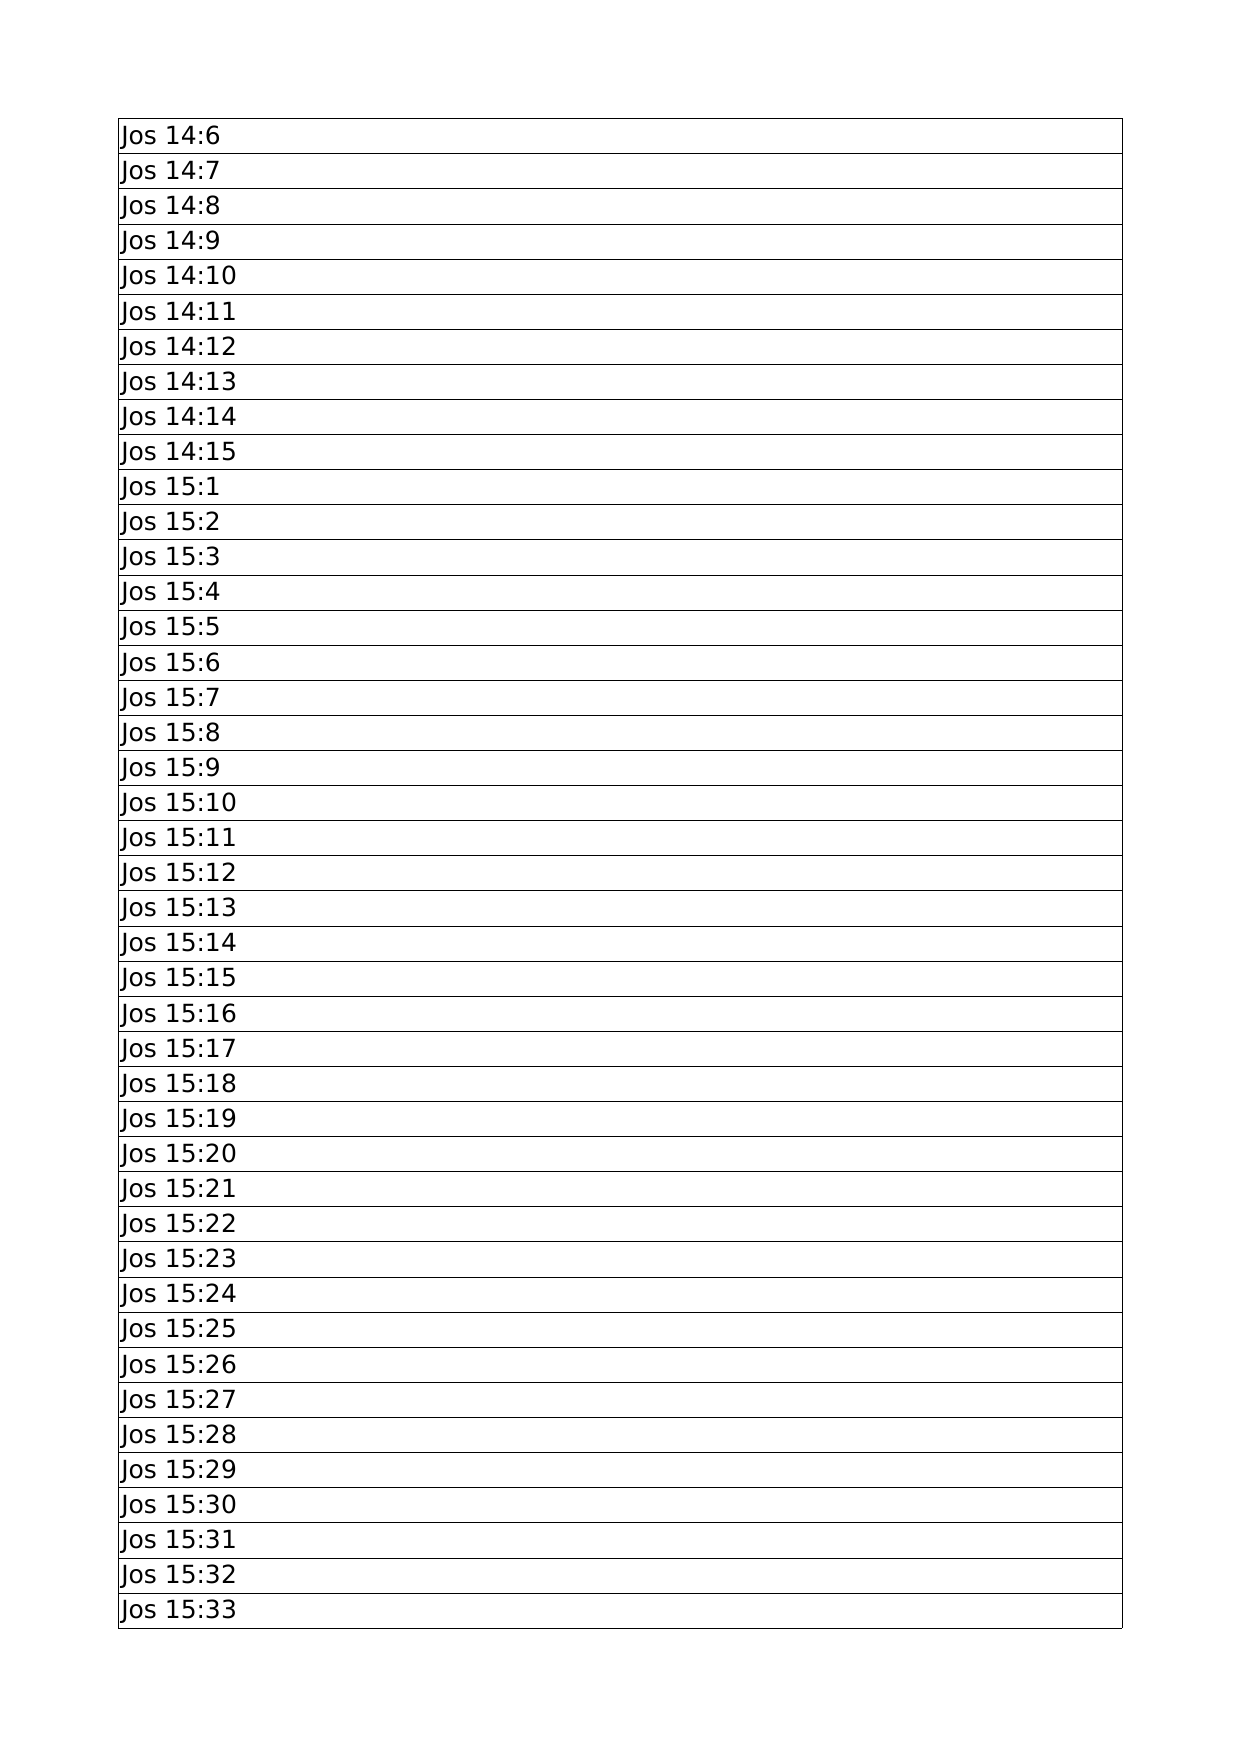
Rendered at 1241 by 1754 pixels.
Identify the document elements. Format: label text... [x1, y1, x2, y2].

table_cell Jos 15:5 [119, 611, 1122, 645]
table_cell Jos 14:7 [119, 154, 1122, 188]
table_cell Jos 15:27 [119, 1383, 1122, 1417]
table_cell Jos 14:10 [119, 260, 1122, 294]
table_cell Jos 15:22 [119, 1207, 1122, 1241]
table_cell Jos 15:25 [119, 1313, 1122, 1347]
table_cell Jos 15:13 [119, 891, 1122, 926]
table_cell Jos 15:23 [119, 1242, 1122, 1277]
table_cell Jos 15:29 [119, 1453, 1122, 1487]
table_cell Jos 15:26 [119, 1348, 1122, 1382]
table_cell Jos 14:11 [119, 295, 1122, 329]
table_cell Jos 15:7 [119, 681, 1122, 715]
table_cell Jos 15:18 [119, 1067, 1122, 1101]
table_cell Jos 15:9 [119, 751, 1122, 785]
table_cell Jos 15:17 [119, 1032, 1122, 1066]
table_cell Jos 15:12 [119, 856, 1122, 890]
table_cell Jos 14:12 [119, 330, 1122, 364]
table_cell Jos 15:20 [119, 1137, 1122, 1171]
table_cell Jos 15:8 [119, 716, 1122, 750]
table_cell Jos 14:6 [119, 119, 1122, 153]
table_cell Jos 15:1 [119, 470, 1122, 504]
table_cell Jos 14:14 [119, 400, 1122, 434]
table_cell Jos 15:33 [119, 1594, 1122, 1628]
table_cell Jos 15:4 [119, 576, 1122, 609]
table_cell Jos 14:8 [119, 189, 1122, 223]
table_cell Jos 14:9 [119, 225, 1122, 258]
table_cell Jos 15:11 [119, 821, 1122, 855]
table_cell Jos 15:31 [119, 1523, 1122, 1557]
table_cell Jos 15:2 [119, 505, 1122, 539]
table_cell Jos 15:15 [119, 962, 1122, 996]
table_cell Jos 15:14 [119, 927, 1122, 961]
table_cell Jos 15:6 [119, 646, 1122, 680]
table_cell Jos 15:16 [119, 997, 1122, 1031]
table_cell Jos 14:13 [119, 365, 1122, 399]
table_cell Jos 15:30 [119, 1488, 1122, 1522]
table_cell Jos 15:24 [119, 1278, 1122, 1312]
table_cell Jos 14:15 [119, 435, 1122, 469]
table_cell Jos 15:3 [119, 540, 1122, 574]
table_cell Jos 15:19 [119, 1102, 1122, 1136]
table_cell Jos 15:21 [119, 1172, 1122, 1206]
table_cell Jos 15:10 [119, 786, 1122, 820]
table_cell Jos 15:32 [119, 1559, 1122, 1592]
table_cell Jos 15:28 [119, 1418, 1122, 1452]
